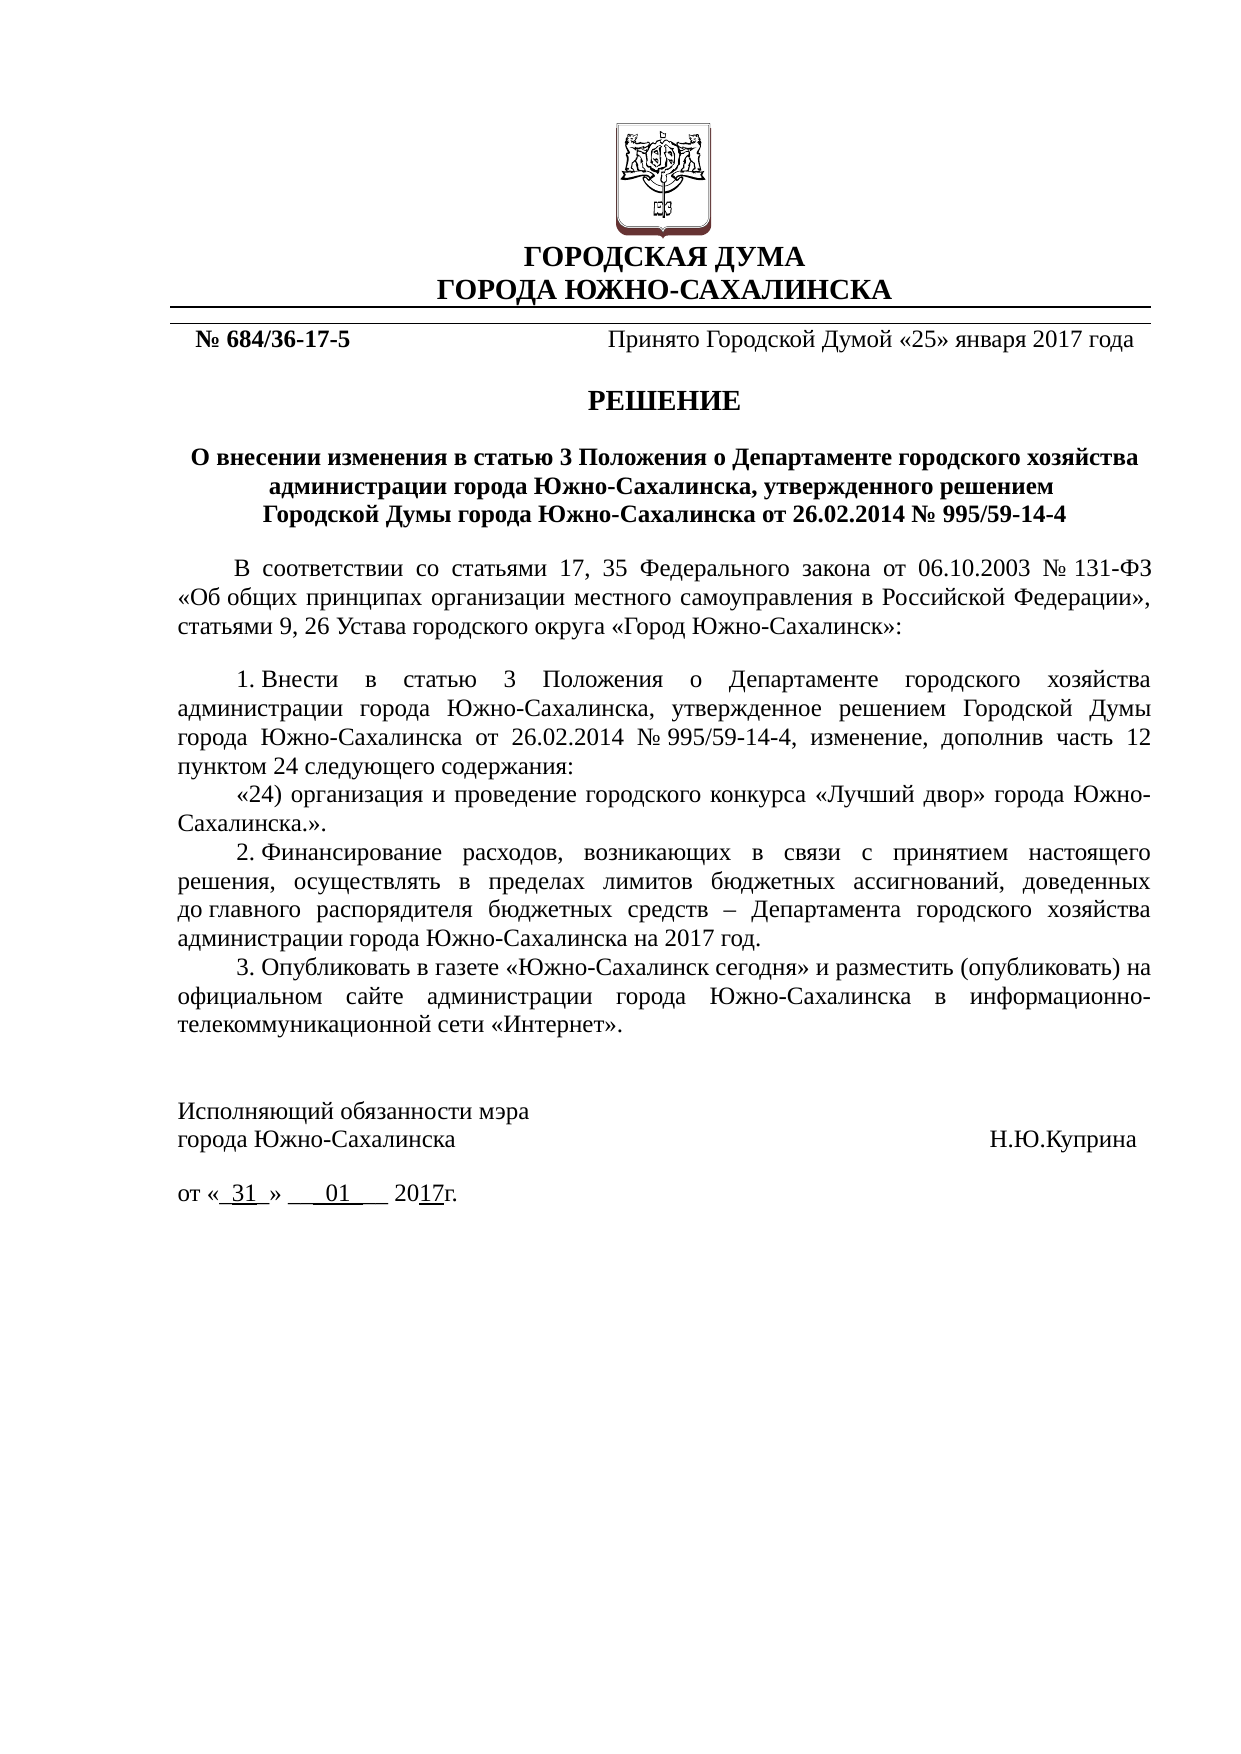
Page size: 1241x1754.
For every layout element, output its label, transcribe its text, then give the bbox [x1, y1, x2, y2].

text города Южно-Сахалинска Н.Ю.Куприна [177, 1124, 1152, 1153]
text № 684/36-17-5 Принято Городской Думой «25» января 2017 года [177, 324, 1152, 353]
text городА южно-сахалинскА [177, 272, 1152, 306]
text В соответствии со статьями 17, 35 Федерального закона от 06.10.2003 № 131-ФЗ «Об общих принципах организации местного самоуправления в Российской Федерации», статьями 9, 26 Устава городского округа «Город Южно-Сахалинск»: [177, 553, 1152, 639]
text от «_31_» ___01___ 2017г. [177, 1178, 1152, 1207]
text 2. Финансирование расходов, возникающих в связи с принятием настоящего решения, осуществлять в пределах лимитов бюджетных ассигнований, доведенных до главного распорядителя бюджетных средств – Департамента городского хозяйства администрации города Южно-Сахалинска на 2017 год. [177, 837, 1152, 952]
text РЕШЕНИЕ [177, 383, 1152, 417]
text «24) организация и проведение городского конкурса «Лучший двор» города Южно-Сахалинска.». [177, 779, 1152, 837]
text 3. Опубликовать в газете «Южно-Сахалинск сегодня» и разместить (опубликовать) на официальном сайте администрации города Южно-Сахалинска в информационно-телекоммуникационной сети «Интернет». [177, 952, 1152, 1038]
text Исполняющий обязанности мэра [177, 1096, 1152, 1124]
text О внесении изменения в статью 3 Положения о Департаменте городского хозяйства администрации города Южно-Сахалинска, утвержденного решением Городской Думы города Южно-Сахалинска от 26.02.2014 № 995/59-14-4 [177, 442, 1152, 528]
text 1. Внести в статью 3 Положения о Департаменте городского хозяйства администрации города Южно-Сахалинска, утвержденное решением Городской Думы города Южно-Сахалинска от 26.02.2014 № 995/59-14-4, изменение, дополнив часть 12 пунктом 24 следующего содержания: [177, 664, 1152, 779]
text ГОРОДСКАЯ ДУМА [177, 239, 1152, 272]
table_header [170, 308, 1151, 323]
